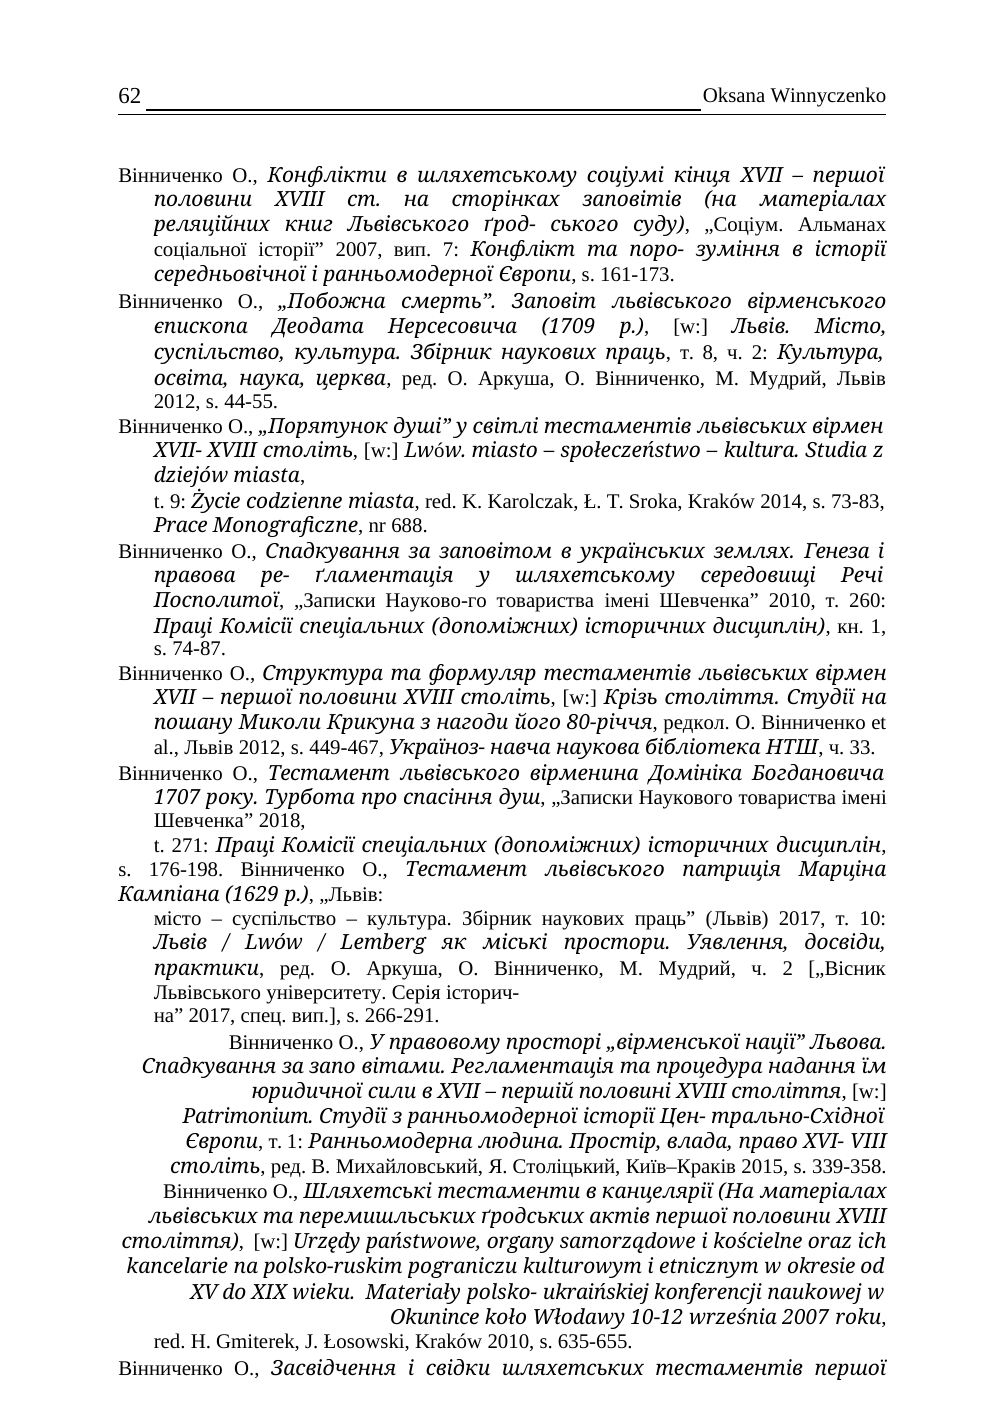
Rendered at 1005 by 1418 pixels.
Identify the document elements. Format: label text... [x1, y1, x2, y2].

text Вінниченко О., Спадкування за заповітом в українських землях. Генеза і правова ре- ґламентація у шляхетському середовищі Речі Посполитої, „Записки Науково-го товариства імені Шевченка” 2010, т. 260: Праці Комісії спеціальних (допоміжних) історичних дисциплін), кн. 1, s. 74-87. [118, 539, 886, 660]
text Вінниченко О., „Порятунок душі” у світлі тестаментів львівських вірмен XVII- XVIII століть, [w:] Lwów. miasto – społeczeństwo – kultura. Studia z dziejów miasta, [118, 413, 886, 489]
text Вінниченко О., У правовому просторі „вірменської нації” Львова. Спадкування за запо вітами. Регламентація та процедура надання їм юридичної сили в XVII – першій половині XVIII століття, [w:] Patrimonium. Студії з ранньомодерної історії Цен- трально-Східної Європи, т. 1: Ранньомодерна людина. Простір, влада, право XVI- VIII століть, ред. В. Михайловський, Я. Століцький, Київ–Краків 2015, s. 339-358. Вінниченко О., Шляхетські тестаменти в канцелярії (На матеріалах львівських та перемишльських ґродських актів першої половини XVIII століття), [w:] Urzędy państwowe, organy samorządowe i kościelne oraz ich kancelarie na polsko-ruskim pograniczu kulturowym i etnicznym w okresie od XV do XIX wieku. Materiały polsko- ukraińskiej konferencji naukowej w Okunince koło Włodawy 10-12 września 2007 roku, [118, 1029, 886, 1330]
text t. 271: Праці Комісії спеціальних (допоміжних) історичних дисциплін, s. 176-198. Вінниченко О., Тестамент львівського патриція Марціна Кампіана (1629 р.), „Львів: [118, 832, 886, 907]
text Вінниченко О., Тестамент львівського вірменина Домініка Богдановича 1707 року. Турбота про спасіння душ, „Записки Наукового товариства імені Шевченка” 2018, [118, 761, 886, 832]
text Вінниченко О., Конфлікти в шляхетському соціумі кінця XVII – першої половини XVIII ст. на сторінках заповітів (на матеріалах реляційних книг Львівського ґрод- ського суду), „Соціум. Альманах соціальної історії” 2007, вип. 7: Конфлікт та поро- зуміння в історії середньовічної і ранньомодерної Європи, s. 161-173. [118, 162, 886, 288]
text Вінниченко О., Засвідчення і свідки шляхетських тестаментів першої [118, 1354, 886, 1380]
text Вінниченко О., „Побожна смерть”. Заповіт львівського вірменського єпископа Деодата Нерсесовича (1709 р.), [w:] Львів. Місто, суспільство, культура. Збірник наукових праць, т. 8, ч. 2: Культура, освіта, наука, церква, ред. О. Аркушa, О. Вінниченкo, М. Мудрий, Львів 2012, s. 44-55. [118, 288, 886, 413]
text Вінниченко О., Структура та формуляр тестаментів львівських вірмен XVII – першої половини XVIII століть, [w:] Крізь століття. Студії на пошану Миколи Крикуна з нагоди його 80-річчя, редкол. О. Вінниченко et al., Львів 2012, s. 449-467, Україноз- навча наукова бібліотека НТШ, ч. 33. [118, 660, 886, 761]
text місто – суспільство – культура. Збірник наукових праць” (Львів) 2017, т. 10: Львів / Lwów / Lemberg як міські простори. Уявлення, досвіди, практики, ред. О. Аркуша, О. Вінниченко, М. Мудрий, ч. 2 [„Вісник Львівського університету. Серія історич- [153, 907, 886, 1004]
text red. H. Gmiterek, J. Łosowski, Kraków 2010, s. 635-655. [153, 1330, 898, 1353]
text на” 2017, спец. вип.], s. 266-291. [153, 1004, 898, 1027]
text t. 9: Życie codzienne miasta, red. K. Karolczak, Ł. T. Sroka, Kraków 2014, s. 73-83, Prace Monograficzne, nr 688. [153, 489, 887, 539]
